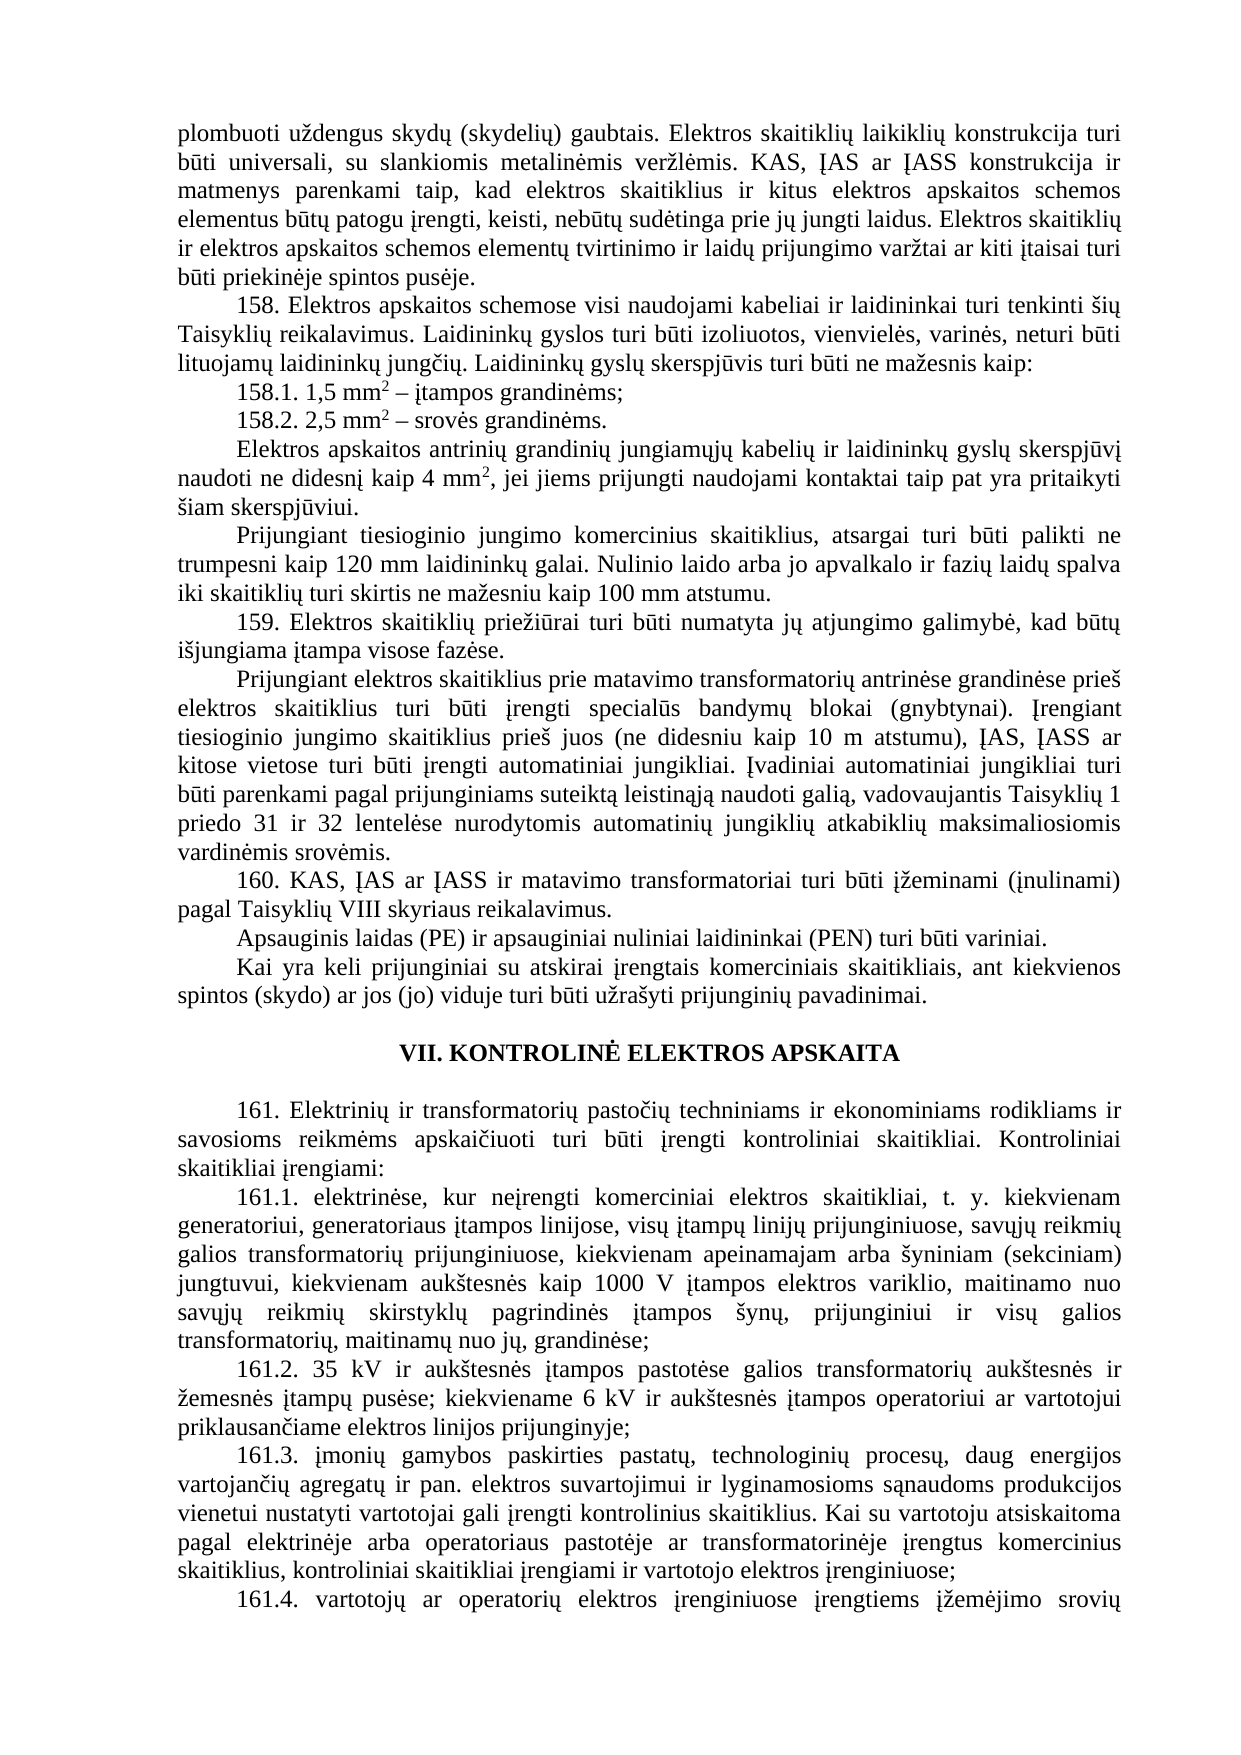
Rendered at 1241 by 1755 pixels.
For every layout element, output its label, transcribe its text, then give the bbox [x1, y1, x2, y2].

text 161.1. elektrinėse, kur neįrengti komerciniai elektros skaitikliai, t. y. kiekvienam generatoriui, generatoriaus įtampos linijose, visų įtampų linijų prijunginiuose, savųjų reikmių galios transformatorių prijunginiuose, kiekvienam apeinamajam arba šyniniam (sekciniam) jungtuvui, kiekvienam aukštesnės kaip 1000 V įtampos elektros variklio, maitinamo nuo savųjų reikmių skirstyklų pagrindinės įtampos šynų, prijunginiui ir visų galios transformatorių, maitinamų nuo jų, grandinėse; [177, 1182, 1122, 1354]
text Apsauginis laidas (PE) ir apsauginiai nuliniai laidininkai (PEN) turi būti variniai. [177, 923, 1122, 952]
text 161. Elektrinių ir transformatorių pastočių techniniams ir ekonominiams rodikliams ir savosioms reikmėms apskaičiuoti turi būti įrengti kontroliniai skaitikliai. Kontroliniai skaitikliai įrengiami: [177, 1096, 1122, 1182]
text 160. KAS, ĮAS ar ĮASS ir matavimo transformatoriai turi būti įžeminami (įnulinami) pagal Taisyklių VIII skyriaus reikalavimus. [177, 866, 1122, 923]
text 158.2. 2,5 mm2 – srovės grandinėms. [177, 406, 1122, 434]
text 161.3. įmonių gamybos paskirties pastatų, technologinių procesų, daug energijos vartojančių agregatų ir pan. elektros suvartojimui ir lyginamosioms sąnaudoms produkcijos vienetui nustatyti vartotojai gali įrengti kontrolinius skaitiklius. Kai su vartotoju atsiskaitoma pagal elektrinėje arba operatoriaus pastotėje ar transformatorinėje įrengtus komercinius skaitiklius, kontroliniai skaitikliai įrengiami ir vartotojo elektros įrenginiuose; [177, 1441, 1122, 1584]
text 159. Elektros skaitiklių priežiūrai turi būti numatyta jų atjungimo galimybė, kad būtų išjungiama įtampa visose fazėse. [177, 607, 1122, 664]
text Kai yra keli prijunginiai su atskirai įrengtais komerciniais skaitikliais, ant kiekvienos spintos (skydo) ar jos (jo) viduje turi būti užrašyti prijunginių pavadinimai. [177, 952, 1122, 1009]
text 161.2. 35 kV ir aukštesnės įtampos pastotėse galios transformatorių aukštesnės ir žemesnės įtampų pusėse; kiekviename 6 kV ir aukštesnės įtampos operatoriui ar vartotojui priklausančiame elektros linijos prijunginyje; [177, 1354, 1122, 1441]
text 158.1. 1,5 mm2 – įtampos grandinėms; [177, 377, 1122, 406]
text Prijungiant elektros skaitiklius prie matavimo transformatorių antrinėse grandinėse prieš elektros skaitiklius turi būti įrengti specialūs bandymų blokai (gnybtynai). Įrengiant tiesioginio jungimo skaitiklius prieš juos (ne didesniu kaip 10 m atstumu), ĮAS, ĮASS ar kitose vietose turi būti įrengti automatiniai jungikliai. Įvadiniai automatiniai jungikliai turi būti parenkami pagal prijunginiams suteiktą leistinąją naudoti galią, vadovaujantis Taisyklių 1 priedo 31 ir 32 lentelėse nurodytomis automatinių jungiklių atkabiklių maksimaliosiomis vardinėmis srovėmis. [177, 664, 1122, 866]
text 158. Elektros apskaitos schemose visi naudojami kabeliai ir laidininkai turi tenkinti šių Taisyklių reikalavimus. Laidininkų gyslos turi būti izoliuotos, vienvielės, varinės, neturi būti lituojamų laidininkų jungčių. Laidininkų gyslų skerspjūvis turi būti ne mažesnis kaip: [177, 291, 1122, 377]
text 161.4. vartotojų ar operatorių elektros įrenginiuose įrengtiems įžemėjimo srovių [177, 1584, 1122, 1613]
text plombuoti uždengus skydų (skydelių) gaubtais. Elektros skaitiklių laikiklių konstrukcija turi būti universali, su slankiomis metalinėmis veržlėmis. KAS, ĮAS ar ĮASS konstrukcija ir matmenys parenkami taip, kad elektros skaitiklius ir kitus elektros apskaitos schemos elementus būtų patogu įrengti, keisti, nebūtų sudėtinga prie jų jungti laidus. Elektros skaitiklių ir elektros apskaitos schemos elementų tvirtinimo ir laidų prijungimo varžtai ar kiti įtaisai turi būti priekinėje spintos pusėje. [177, 118, 1122, 291]
text VII. KONTROLINĖ ELEKTROS APSKAITA [177, 1038, 1122, 1067]
text Elektros apskaitos antrinių grandinių jungiamųjų kabelių ir laidininkų gyslų skerspjūvį naudoti ne didesnį kaip 4 mm2, jei jiems prijungti naudojami kontaktai taip pat yra pritaikyti šiam skerspjūviui. [177, 434, 1122, 521]
text Prijungiant tiesioginio jungimo komercinius skaitiklius, atsargai turi būti palikti ne trumpesni kaip 120 mm laidininkų galai. Nulinio laido arba jo apvalkalo ir fazių laidų spalva iki skaitiklių turi skirtis ne mažesniu kaip 100 mm atstumu. [177, 521, 1122, 607]
